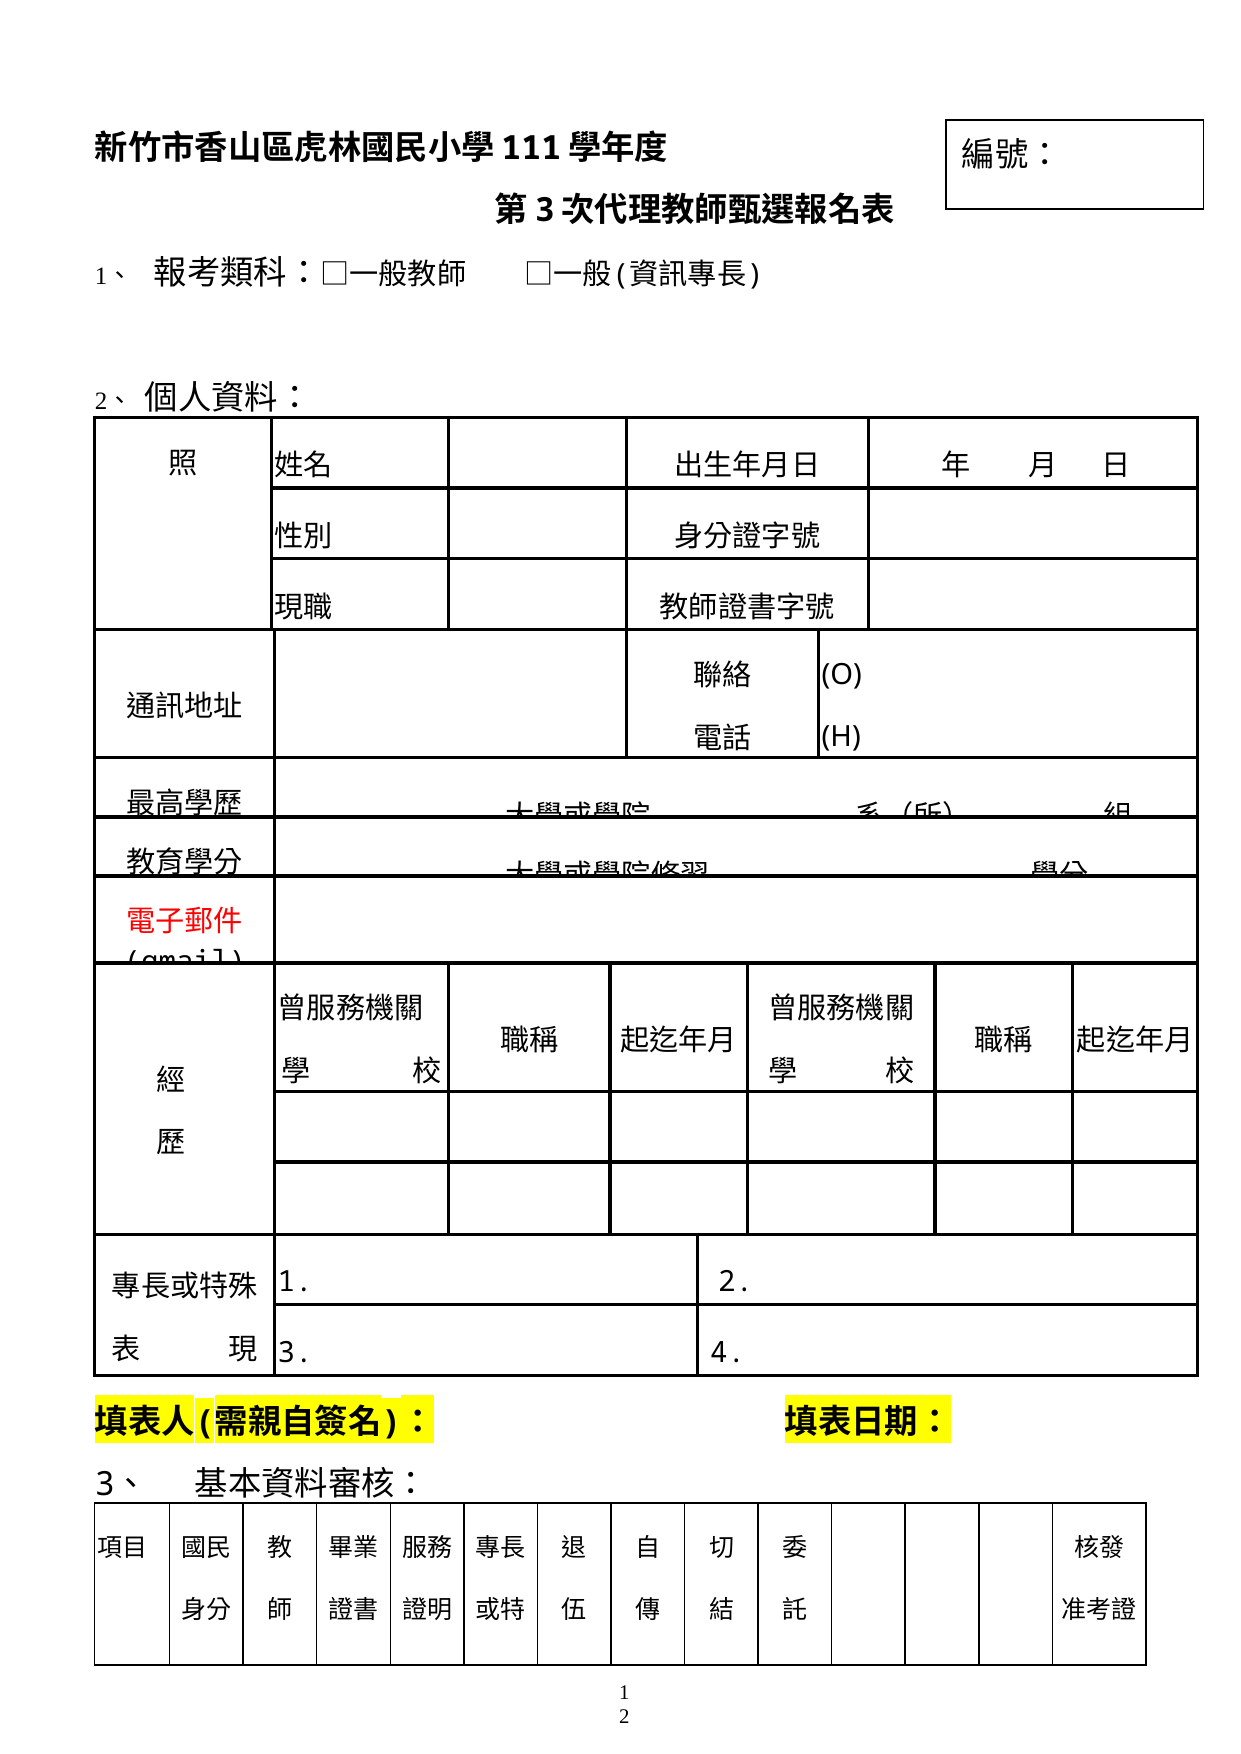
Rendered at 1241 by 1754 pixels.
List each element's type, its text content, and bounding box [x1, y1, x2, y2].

table_cell 通訊地址 [96, 631, 273, 756]
table_header 退 伍 [538, 1504, 610, 1664]
table_header 項目 [95, 1504, 169, 1664]
table_cell 教育學分 [96, 819, 273, 874]
table_header 姓名 [273, 419, 447, 486]
table_cell 2. [699, 1236, 1196, 1303]
text 新竹市香山區虎林國民小學111學年度 [94, 103, 1146, 166]
table_cell [276, 1093, 447, 1160]
table_cell 3. [276, 1306, 696, 1374]
table_cell 最高學歷 [96, 759, 273, 815]
table_cell 大學或學院修習 學分 [276, 819, 1196, 874]
text 編號： [961, 128, 1188, 176]
table_cell [749, 1093, 933, 1160]
table_cell 4. [699, 1306, 1196, 1374]
table_cell 性別 [273, 490, 447, 557]
table_cell [450, 560, 625, 628]
table_cell [937, 1093, 1071, 1160]
table_cell 經 歷 [96, 965, 273, 1232]
table_header 畢業 證書 [317, 1504, 390, 1664]
table_header [906, 1504, 978, 1664]
table_header 自 傳 [612, 1504, 684, 1664]
text 第3次代理教師甄選報名表 [94, 166, 1146, 228]
table_header 出生年月日 [628, 419, 867, 486]
table_cell 職稱 [450, 965, 608, 1089]
table_cell 1. [276, 1236, 696, 1303]
table_header 教 師 [244, 1504, 316, 1664]
table_cell [937, 1164, 1071, 1232]
table_header [980, 1504, 1052, 1664]
list 個人資料： [94, 353, 1146, 416]
list 基本資料審核： [94, 1440, 1146, 1502]
table_cell 身分證字號 [628, 490, 867, 557]
table_cell 大學或學院 系（所） 組 [276, 759, 1196, 815]
table_header 委 託 [759, 1504, 831, 1664]
text 第3次代理教師甄選報名表 [947, 121, 1203, 208]
table_header 專長或特 [465, 1504, 537, 1664]
table_header 核發 准考證 [1053, 1504, 1145, 1664]
table_cell 教師證書字號 [628, 560, 867, 628]
table_cell 曾服務機關 學 校 [276, 965, 447, 1089]
table_cell (O) (H) [820, 631, 1196, 756]
table_cell 聯絡 電話 [628, 631, 817, 756]
table_cell [450, 1164, 608, 1232]
table_cell 職稱 [937, 965, 1071, 1089]
table_cell [870, 560, 1196, 628]
table_header 國民 身分 [170, 1504, 242, 1664]
table_header [450, 419, 625, 486]
table_cell [276, 631, 625, 756]
table_cell 專長或特殊 表 現 [96, 1236, 273, 1374]
table_cell [870, 490, 1196, 557]
table_cell [450, 490, 625, 557]
table_header 年 月 日 [870, 419, 1196, 486]
table_cell [1074, 1164, 1196, 1232]
table_cell [276, 878, 1196, 961]
table_cell 現職 [273, 560, 447, 628]
text 填表人(需親自簽名)： 填表日期： [94, 1377, 1146, 1440]
table_cell 起迄年月 [612, 965, 746, 1089]
table_cell [612, 1164, 746, 1232]
table_cell 起迄年月 [1074, 965, 1196, 1089]
table_header 服務 證明 [391, 1504, 463, 1664]
table_header 照 片 [96, 419, 270, 628]
table_cell [450, 1093, 608, 1160]
list 報考類科：□一般教師 □一般(資訊專長) [94, 228, 1146, 291]
table_cell [1074, 1093, 1196, 1160]
table_header 切 結 [685, 1504, 757, 1664]
table_cell [276, 1164, 447, 1232]
table_cell 電子郵件 (gmail) [96, 878, 273, 961]
table_cell [749, 1164, 933, 1232]
table_header [832, 1504, 904, 1664]
table_cell [612, 1093, 746, 1160]
table_cell 曾服務機關 學 校 [749, 965, 933, 1089]
